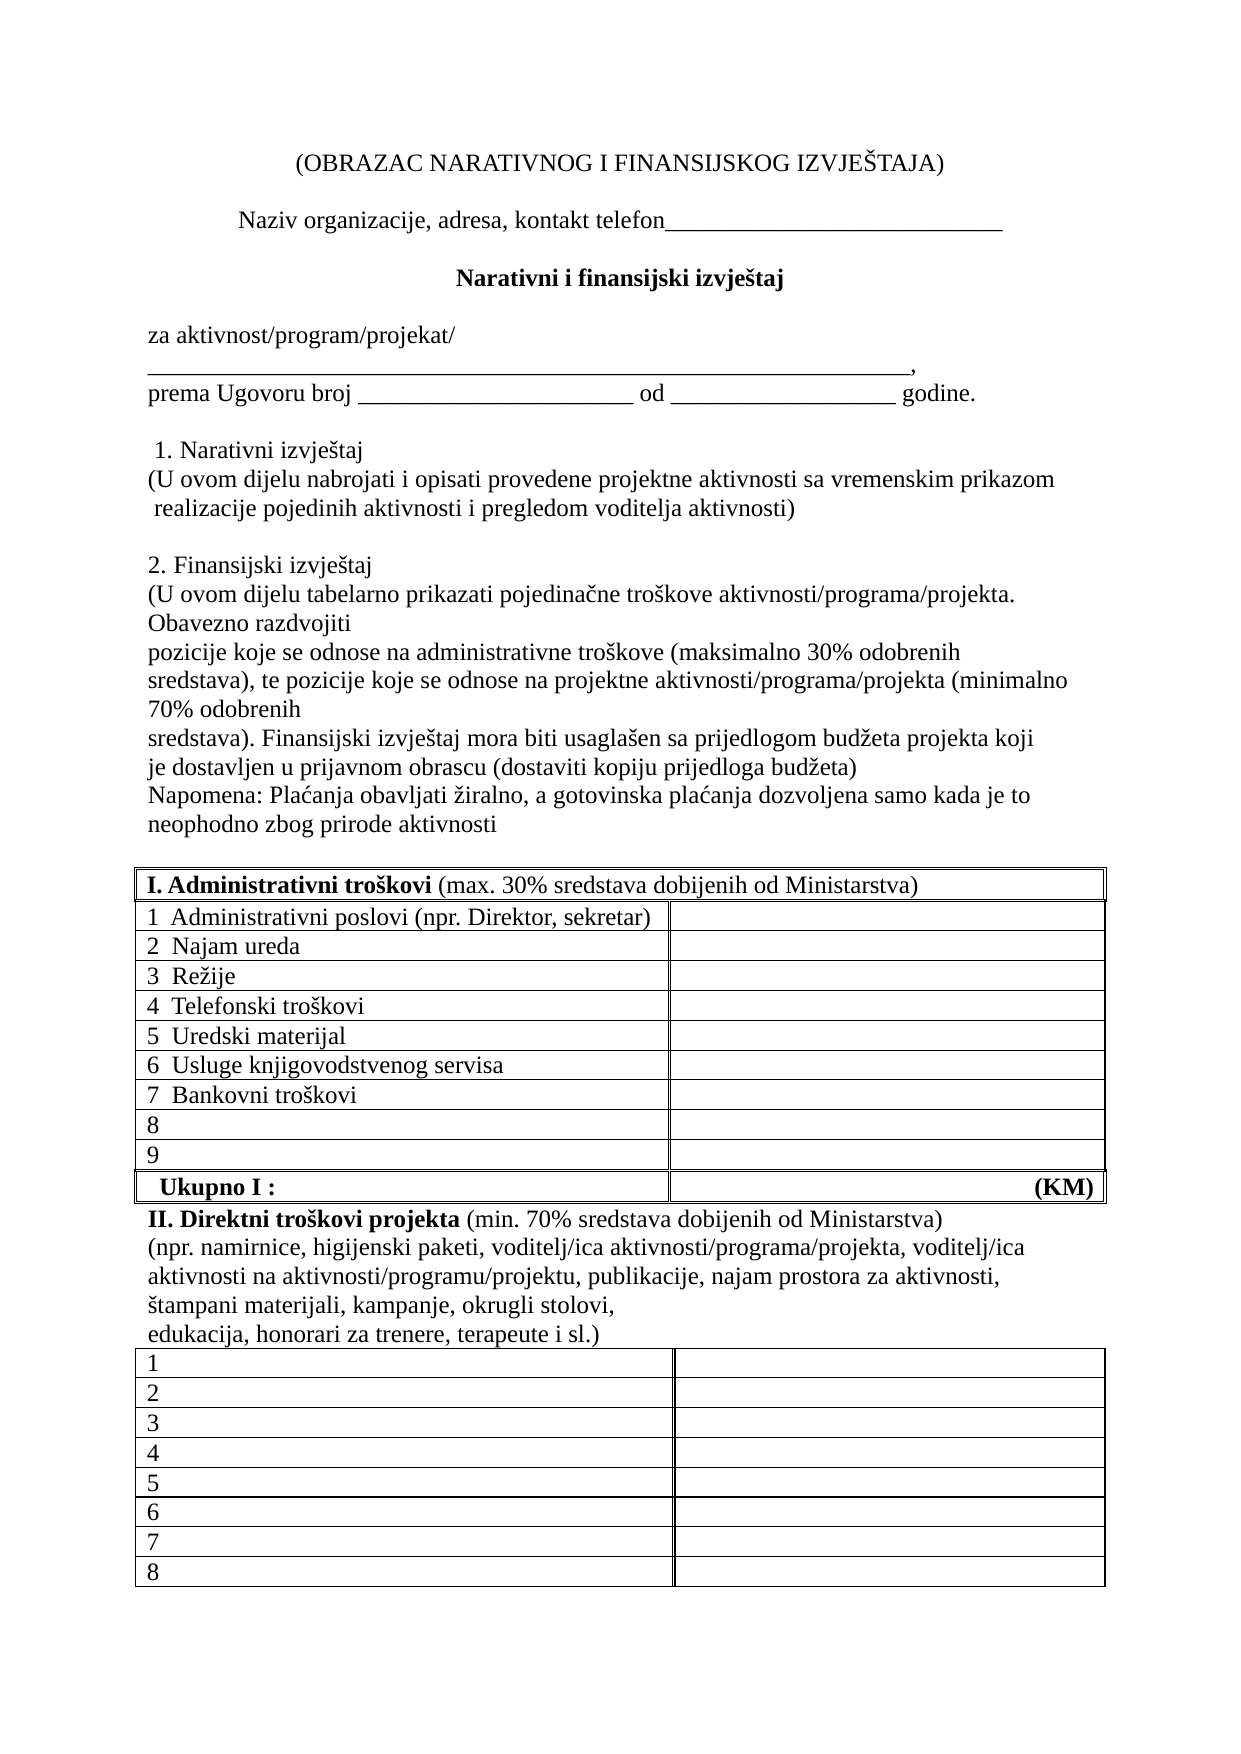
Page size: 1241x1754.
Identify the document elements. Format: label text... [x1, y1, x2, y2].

table_cell [676, 1468, 1104, 1496]
table_cell [671, 1140, 1104, 1169]
text realizacije pojedinih aktivnosti i pregledom voditelja aktivnosti) [148, 493, 1093, 521]
table_cell 2 [136, 1378, 672, 1407]
text 1. Narativni izvještaj [148, 435, 1093, 464]
table_cell [676, 1378, 1104, 1407]
table_cell [671, 1110, 1104, 1139]
table_cell 3 Režije [136, 961, 668, 990]
text sredstava). Finansijski izvještaj mora biti usaglašen sa prijedlogom budžeta projekta koji [148, 723, 1093, 752]
table_cell 4 Telefonski troškovi [136, 991, 668, 1020]
text Naziv organizacije, adresa, kontakt telefon___________________________ [148, 205, 1093, 234]
table_cell 8 [136, 1557, 672, 1586]
text edukacija, honorari za trenere, terapeute i sl.) [148, 1319, 1093, 1347]
text pozicije koje se odnose na administrativne troškove (maksimalno 30% odobrenih [148, 637, 1093, 665]
table_cell [671, 961, 1104, 990]
text za aktivnost/program/projekat/ _____________________________________________________________, [148, 320, 1093, 378]
table_cell 9 [136, 1140, 668, 1169]
table_cell [676, 1527, 1104, 1556]
table_cell [671, 991, 1104, 1020]
table_cell [676, 1408, 1104, 1437]
table_cell 5 Uredski materijal [136, 1021, 668, 1049]
table_header [676, 1349, 1104, 1377]
table_cell 1 Administrativni poslovi (npr. Direktor, sekretar) [136, 902, 668, 930]
table_cell 8 [136, 1110, 668, 1139]
text sredstava), te pozicije koje se odnose na projektne aktivnosti/programa/projekta (minimalno 70% odobrenih [148, 665, 1093, 723]
table_cell [676, 1498, 1104, 1526]
text (U ovom dijelu tabelarno prikazati pojedinačne troškove aktivnosti/programa/projekta. Obavezno razdvojiti [148, 579, 1093, 637]
table_cell [671, 1051, 1104, 1079]
table_cell 2 Najam ureda [136, 931, 668, 960]
table_cell (KM) [671, 1172, 1103, 1201]
table_header 1 [136, 1349, 672, 1377]
table_cell 5 [136, 1468, 672, 1496]
text II. Direktni troškovi projekta (min. 70% sredstava dobijenih od Ministarstva) [148, 1204, 1093, 1232]
table_cell 4 [136, 1438, 672, 1467]
table_cell [676, 1438, 1104, 1467]
table_cell 3 [136, 1408, 672, 1437]
table_cell 7 [136, 1527, 672, 1556]
table_cell 6 [136, 1498, 672, 1526]
text 2. Finansijski izvještaj [148, 550, 1093, 579]
table_cell 7 Bankovni troškovi [136, 1080, 668, 1109]
text (OBRAZAC NARATIVNOG I FINANSIJSKOG IZVJEŠTAJA) [148, 148, 1093, 176]
table_cell [671, 902, 1104, 930]
text je dostavljen u prijavnom obrascu (dostaviti kopiju prijedloga budžeta) [148, 752, 1093, 780]
table_cell Ukupno I : [137, 1172, 668, 1201]
table_header I. Administrativni troškovi (max. 30% sredstava dobijenih od Ministarstva) [137, 870, 1103, 898]
text neophodno zbog prirode aktivnosti [148, 809, 1093, 838]
table_cell [671, 931, 1104, 960]
text (npr. namirnice, higijenski paketi, voditelj/ica aktivnosti/programa/projekta, voditelj/ica aktivnosti na aktivnosti/programu/projektu, publikacije, najam prostora za aktivnosti, štampani materijali, kampanje, okrugli stolovi, [148, 1232, 1093, 1319]
text Narativni i finansijski izvještaj [148, 263, 1093, 291]
table_cell [671, 1021, 1104, 1049]
text (U ovom dijelu nabrojati i opisati provedene projektne aktivnosti sa vremenskim prikazom [148, 464, 1093, 493]
text prema Ugovoru broj ______________________ od __________________ godine. [148, 378, 1093, 406]
table_cell [676, 1557, 1104, 1586]
table_cell 6 Usluge knjigovodstvenog servisa [136, 1051, 668, 1079]
text Napomena: Plaćanja obavljati žiralno, a gotovinska plaćanja dozvoljena samo kada je to [148, 780, 1093, 809]
table_cell [671, 1080, 1104, 1109]
